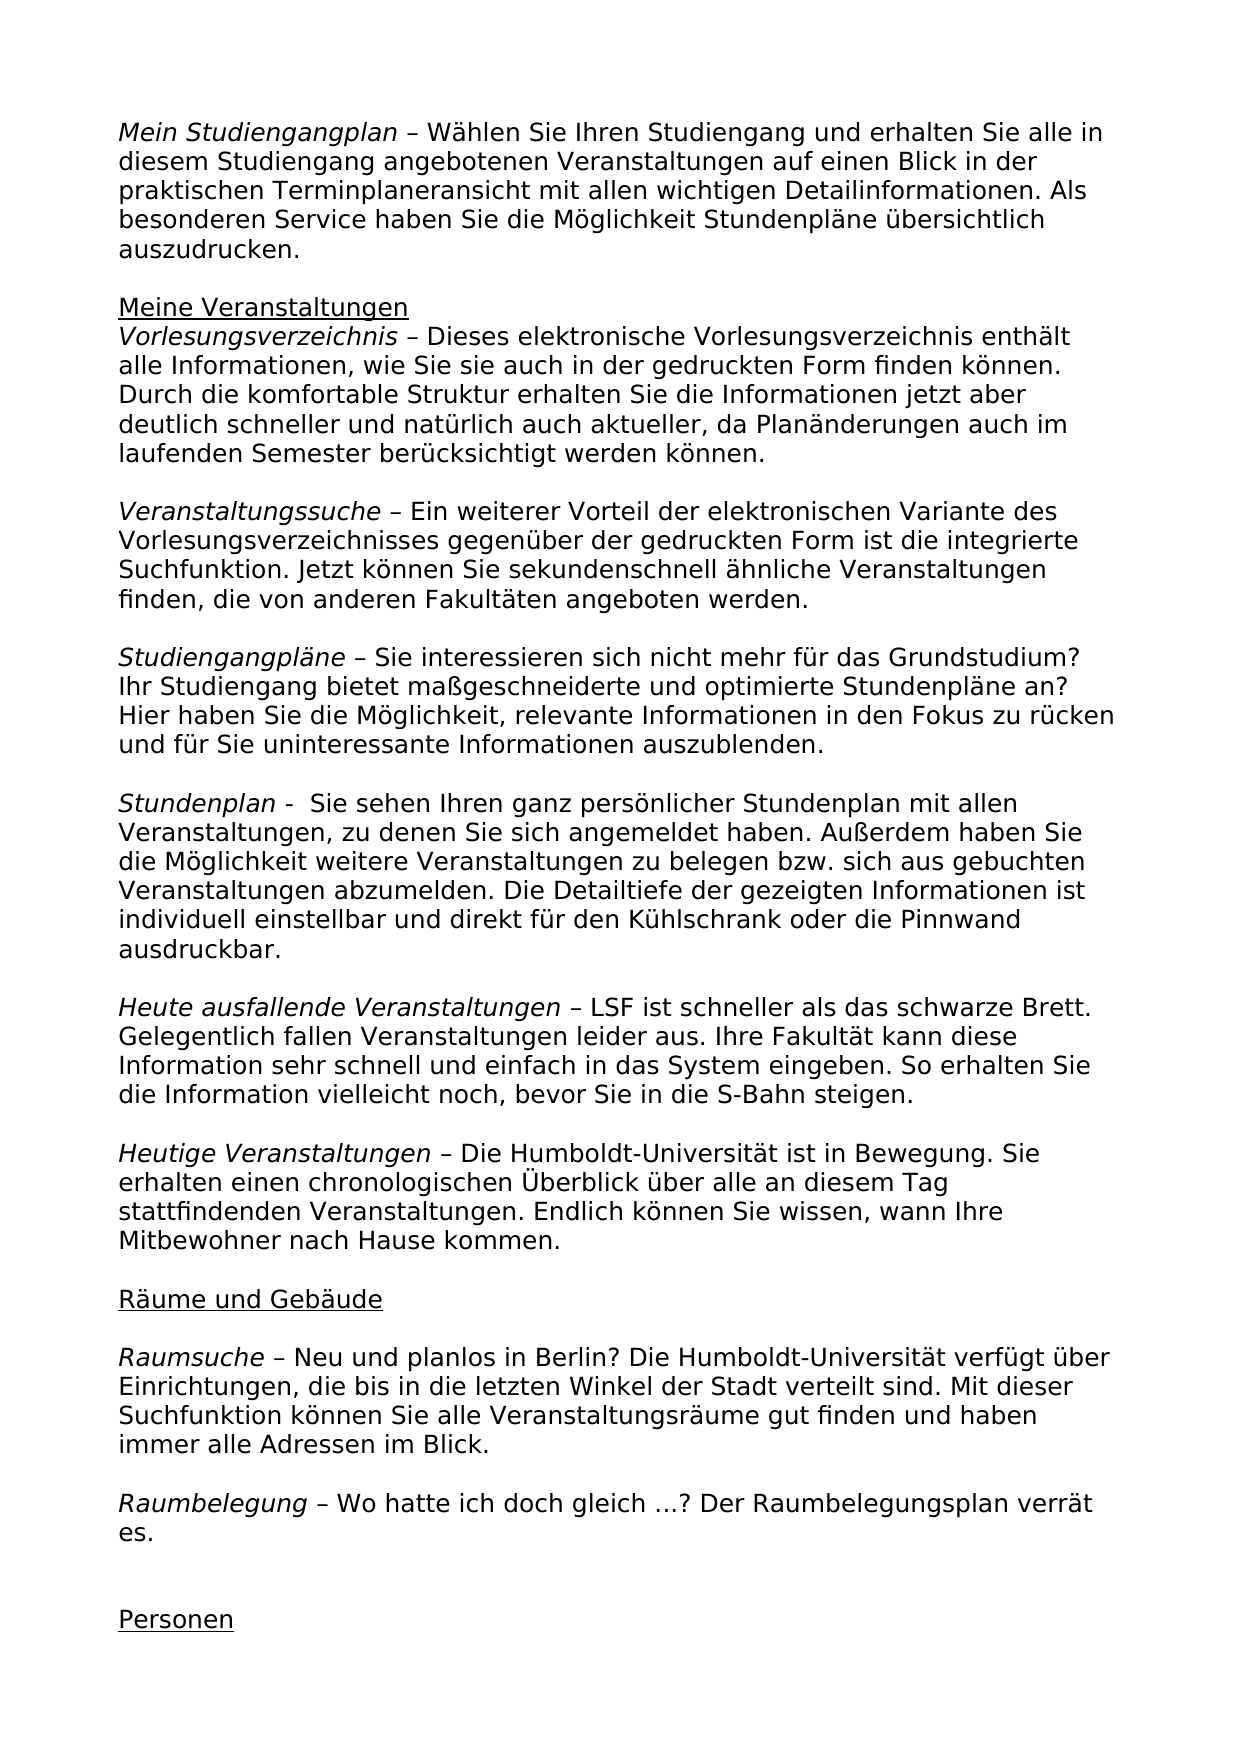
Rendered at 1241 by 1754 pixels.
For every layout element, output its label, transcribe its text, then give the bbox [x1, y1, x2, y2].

text Mein Studiengangplan – Wählen Sie Ihren Studiengang und erhalten Sie alle in diesem Studiengang angebotenen Veranstaltungen auf einen Blick in der praktischen Terminplaneransicht mit allen wichtigen Detailinformationen. Als besonderen Service haben Sie die Möglichkeit Stundenpläne übersichtlich auszudrucken. [118, 118, 1122, 264]
text Räume und Gebäude [118, 1285, 1122, 1314]
text Raumsuche – Neu und planlos in Berlin? Die Humboldt-Universität verfügt über Einrichtungen, die bis in die letzten Winkel der Stadt verteilt sind. Mit dieser Suchfunktion können Sie alle Veranstaltungsräume gut finden und haben immer alle Adressen im Blick. [118, 1343, 1122, 1460]
text Heute ausfallende Veranstaltungen – LSF ist schneller als das schwarze Brett. Gelegentlich fallen Veranstaltungen leider aus. Ihre Fakultät kann diese Information sehr schnell und einfach in das System eingeben. So erhalten Sie die Information vielleicht noch, bevor Sie in die S-Bahn steigen. [118, 993, 1122, 1110]
text Stundenplan - Sie sehen Ihren ganz persönlicher Stundenplan mit allen Veranstaltungen, zu denen Sie sich angemeldet haben. Außerdem haben Sie die Möglichkeit weitere Veranstaltungen zu belegen bzw. sich aus gebuchten Veranstaltungen abzumelden. Die Detailtiefe der gezeigten Informationen ist individuell einstellbar und direkt für den Kühlschrank oder die Pinnwand ausdruckbar. [118, 789, 1122, 964]
text Veranstaltungssuche – Ein weiterer Vorteil der elektronischen Variante des Vorlesungsverzeichnisses gegenüber der gedruckten Form ist die integrierte Suchfunktion. Jetzt können Sie sekundenschnell ähnliche Veranstaltungen finden, die von anderen Fakultäten angeboten werden. [118, 497, 1122, 614]
text Meine Veranstaltungen [118, 293, 1122, 322]
text Personen [118, 1606, 1122, 1635]
text Heutige Veranstaltungen – Die Humboldt-Universität ist in Bewegung. Sie erhalten einen chronologischen Überblick über alle an diesem Tag stattfindenden Veranstaltungen. Endlich können Sie wissen, wann Ihre Mitbewohner nach Hause kommen. [118, 1139, 1122, 1256]
text Studiengangpläne – Sie interessieren sich nicht mehr für das Grundstudium? Ihr Studiengang bietet maßgeschneiderte und optimierte Stundenpläne an? Hier haben Sie die Möglichkeit, relevante Informationen in den Fokus zu rücken und für Sie uninteressante Informationen auszublenden. [118, 643, 1122, 760]
text Raumbelegung – Wo hatte ich doch gleich ...? Der Raumbelegungsplan verrät es. [118, 1489, 1122, 1547]
text Vorlesungsverzeichnis – Dieses elektronische Vorlesungsverzeichnis enthält alle Informationen, wie Sie sie auch in der gedruckten Form finden können. Durch die komfortable Struktur erhalten Sie die Informationen jetzt aber deutlich schneller und natürlich auch aktueller, da Planänderungen auch im laufenden Semester berücksichtigt werden können. [118, 322, 1122, 468]
